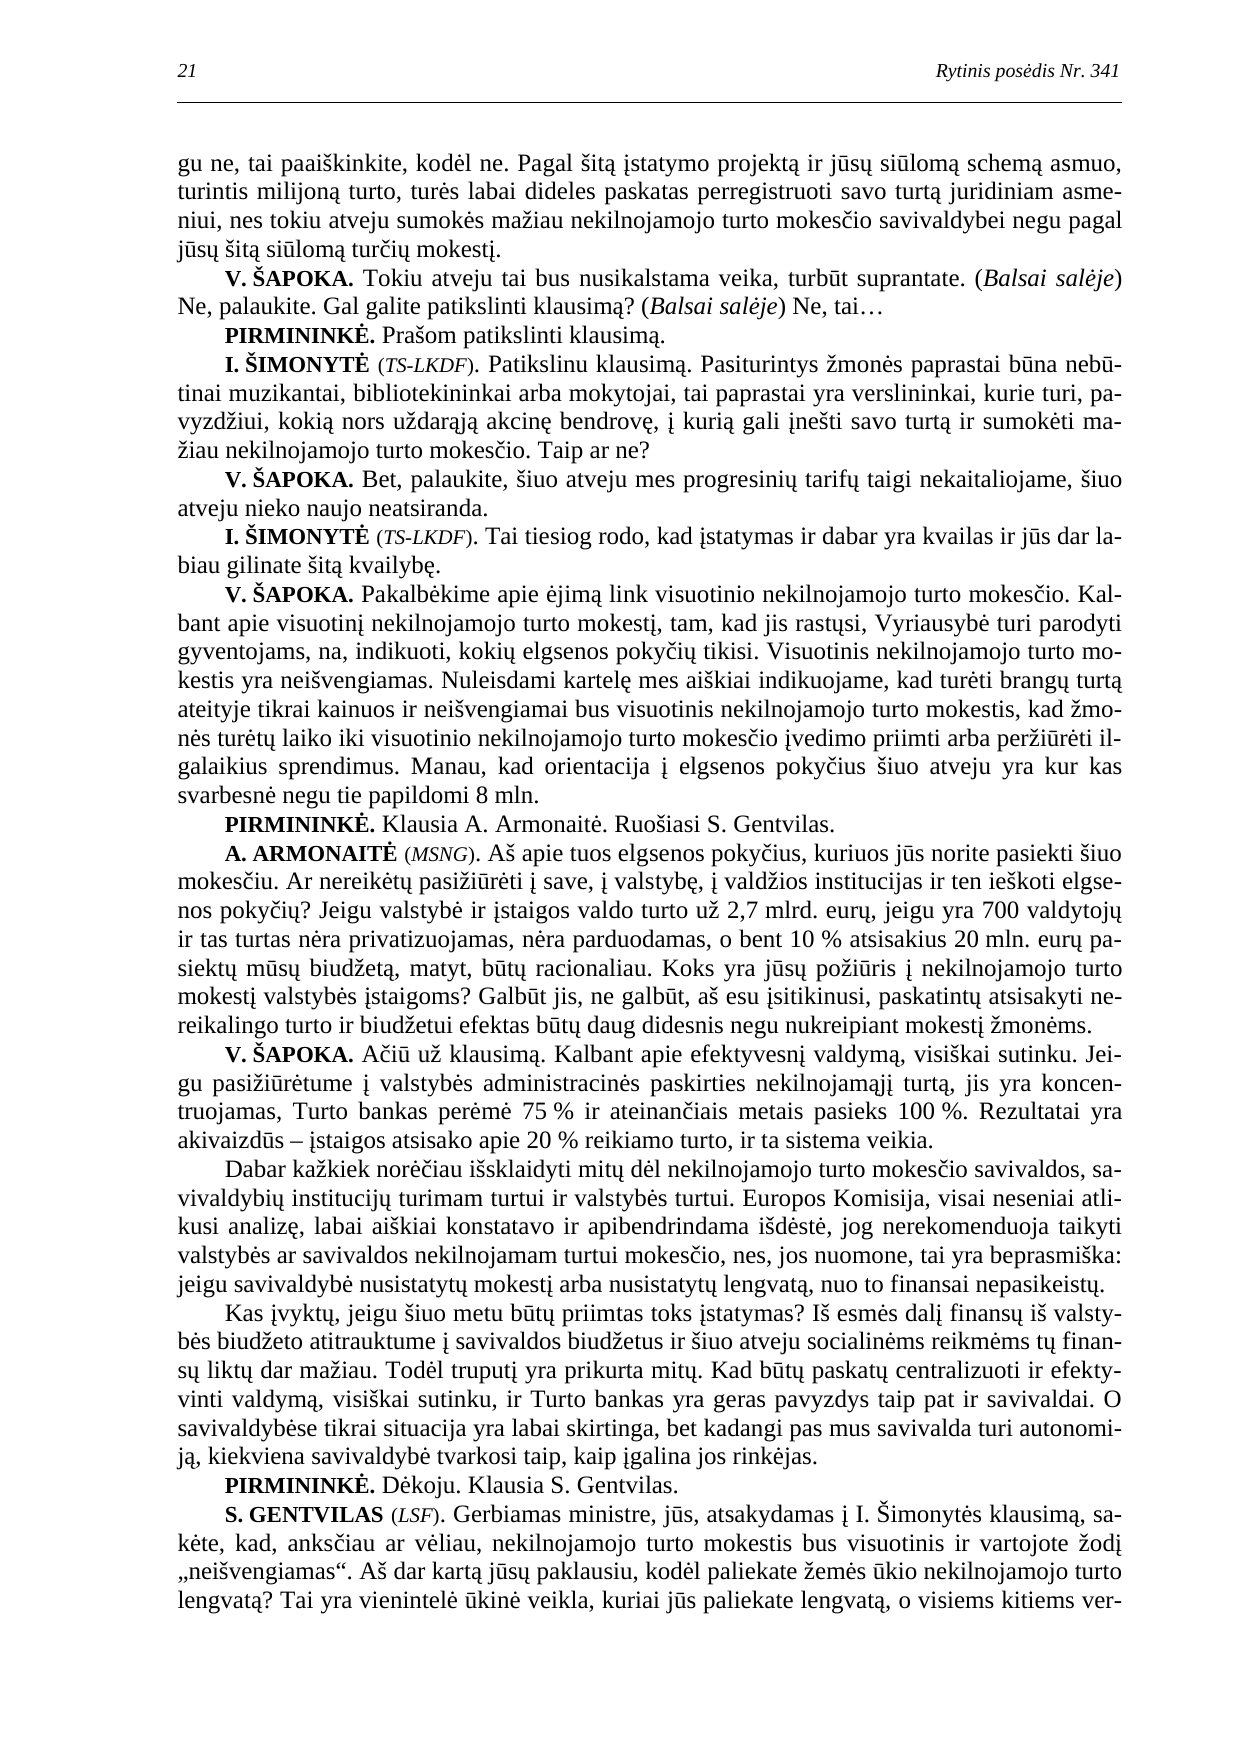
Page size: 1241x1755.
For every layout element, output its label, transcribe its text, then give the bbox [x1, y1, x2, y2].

text I. ŠIMONYTĖ (TS-LKDF). Tai tie­siog ro­do, kad įsta­ty­mas ir da­bar yra kvai­las ir jūs dar la­biau gi­li­na­te ši­tą kvai­ly­bę. [177, 521, 1122, 579]
text PIRMININKĖ. Klau­sia A. Ar­mo­nai­tė. Ruo­šia­si S. Gent­vi­las. [177, 809, 1122, 838]
text V. ŠAPOKA. Pa­kal­bė­ki­me apie ėji­mą link vi­suo­ti­nio ne­kil­no­ja­mo­jo tur­to mo­kes­čio. Kal­bant apie vi­suo­ti­nį ne­kil­no­ja­mo­jo tur­to mo­kes­tį, tam, kad jis ras­tų­si, Vy­riau­sy­bė tu­ri pa­ro­dy­ti gy­ven­to­jams, na, in­di­kuo­ti, ko­kių elg­se­nos po­ky­čių ti­ki­si. Vi­suo­ti­nis ne­kil­no­ja­mo­jo tur­to mo­kes­tis yra ne­iš­ven­gia­mas. Nu­leis­da­mi kar­te­lę mes aiš­kiai in­di­kuo­ja­me, kad tu­rė­ti bran­gų tur­tą at­ei­ty­je tik­rai kai­nuos ir ne­iš­ven­gia­mai bus vi­suo­ti­nis ne­kil­no­ja­mo­jo tur­to mo­kes­tis, kad žmo­nės tu­rė­tų lai­ko iki vi­suo­ti­nio ne­kil­no­ja­mo­jo tur­to mo­kes­čio įve­di­mo pri­im­ti ar­ba per­žiū­rė­ti il­ga­lai­kius spren­di­mus. Ma­nau, kad orien­ta­ci­ja į elg­se­nos po­ky­čius šiuo at­ve­ju yra kur kas svar­bes­nė ne­gu tie pa­pil­do­mi 8 mln. [177, 579, 1122, 809]
text A. ARMONAITĖ (MSNG). Aš apie tuos elg­se­nos po­ky­čius, ku­riuos jūs no­ri­te pa­siek­ti šiuo mo­kes­čiu. Ar ne­rei­kė­tų pa­si­žiū­rė­ti į sa­ve, į vals­ty­bę, į val­džios ins­ti­tu­ci­jas ir ten ieš­ko­ti elg­se­nos po­ky­čių? Jei­gu vals­ty­bė ir įstai­gos val­do tur­to už 2,7 mlrd. eu­rų, jei­gu yra 700 val­dy­to­jų ir tas tur­tas nė­ra pri­va­ti­zuo­ja­mas, nė­ra par­duo­da­mas, o bent 10 % at­si­sa­kius 20 mln. eu­rų pa­siek­tų mū­sų biu­dže­tą, ma­tyt, bū­tų ra­cio­na­liau. Koks yra jū­sų po­žiū­ris į ne­kil­no­ja­mo­jo tur­to mo­kes­tį vals­ty­bės įstai­goms? Gal­būt jis, ne gal­būt, aš esu įsi­ti­ki­nu­si, pa­ska­tin­tų at­si­sa­ky­ti ne­rei­ka­lin­go tur­to ir biu­dže­tui efek­tas bū­tų daug di­des­nis ne­gu nu­krei­piant mo­kes­tį žmo­nėms. [177, 838, 1122, 1039]
text V. ŠAPOKA. To­kiu at­ve­ju tai bus nu­si­kals­ta­ma vei­ka, tur­būt su­pran­ta­te. (Bal­sai sa­lė­je) Ne, pa­lau­ki­te. Gal ga­li­te pa­tiks­lin­ti klau­si­mą? (Bal­sai sa­lė­je) Ne, tai… [177, 263, 1122, 320]
text PIRMININKĖ. Pra­šom pa­tiks­lin­ti klau­si­mą. [177, 320, 1122, 349]
text gu ne, tai pa­aiš­kin­ki­te, ko­dėl ne. Pa­gal ši­tą įsta­ty­mo pro­jek­tą ir jū­sų siū­lo­mą sche­mą as­muo, tu­rin­tis mi­li­jo­ną tur­to, tu­rės la­bai di­de­les pa­ska­tas per­re­gist­ruo­ti sa­vo tur­tą ju­ri­di­niam as­me­niui, nes to­kiu at­ve­ju su­mo­kės ma­žiau ne­kil­no­ja­mo­jo tur­to mo­kes­čio sa­vi­val­dy­bei ne­gu pa­gal jū­sų ši­tą siū­lo­mą tur­čių mo­kes­tį. [177, 148, 1122, 263]
text Da­bar kaž­kiek no­rė­čiau iš­sklai­dy­ti mi­tų dėl ne­kil­no­ja­mo­jo tur­to mo­kes­čio sa­vi­val­dos, sa­vi­val­dy­bių ins­ti­tu­ci­jų tu­ri­mam tur­tui ir vals­ty­bės tur­tui. Eu­ro­pos Ko­mi­si­ja, vi­sai ne­se­niai at­li­ku­si ana­li­zę, la­bai aiš­kiai kon­sta­ta­vo ir api­ben­drin­da­ma iš­dės­tė, jog ne­re­ko­men­duo­ja tai­ky­ti vals­ty­bės ar sa­vi­val­dos ne­kil­no­ja­mam tur­tui mo­kes­čio, nes, jos nuo­mo­ne, tai yra be­pras­miš­ka: jei­gu sa­vi­val­dy­bė nu­si­sta­ty­tų mo­kes­tį ar­ba nu­si­sta­ty­tų leng­va­tą, nuo to fi­nan­sai ne­pa­si­keis­tų. [177, 1154, 1122, 1298]
text PIRMININKĖ. Dė­ko­ju. Klau­sia S. Gent­vi­las. [177, 1470, 1122, 1499]
text I. ŠIMONYTĖ (TS-LKDF). Pa­tiks­li­nu klau­si­mą. Pa­si­tu­rin­tys žmo­nės pa­pras­tai bū­na ne­bū­ti­nai mu­zi­kan­tai, bib­lio­te­ki­nin­kai ar­ba mo­ky­to­jai, tai pa­pras­tai yra ver­sli­nin­kai, ku­rie tu­ri, pa­vyz­džiui, ko­kią nors už­da­rą­ją ak­ci­nę ben­dro­vę, į ku­rią ga­li įneš­ti sa­vo tur­tą ir su­mo­kė­ti ma­žiau ne­kil­no­ja­mo­jo tur­to mo­kes­čio. Taip ar ne? [177, 349, 1122, 464]
text Kas įvyk­tų, jei­gu šiuo me­tu bū­tų pri­im­tas toks įsta­ty­mas? Iš es­mės da­lį fi­nan­sų iš vals­ty­bės biu­dže­to ati­trauk­tu­me į sa­vi­val­dos biu­dže­tus ir šiuo at­ve­ju so­cia­li­nėms reik­mėms tų fi­nan­sų lik­tų dar ma­žiau. To­dėl tru­pu­tį yra pri­kur­ta mi­tų. Kad bū­tų pa­ska­tų cen­tra­li­zuo­ti ir efek­ty­vin­ti val­dy­mą, vi­siš­kai su­tin­ku, ir Tur­to ban­kas yra ge­ras pa­vyz­dys taip pat ir sa­vi­val­dai. O sa­vi­val­dy­bė­se tik­rai si­tu­a­ci­ja yra la­bai skir­tin­ga, bet ka­dan­gi pas mus sa­vi­val­da tu­ri au­to­no­mi­ją, kiek­vie­na sa­vi­val­dy­bė tvar­ko­si taip, kaip įga­li­na jos rin­kė­jas. [177, 1298, 1122, 1470]
text V. ŠAPOKA. Bet, pa­lau­ki­te, šiuo at­ve­ju mes pro­gre­si­nių ta­ri­fų tai­gi ne­kai­ta­lio­ja­me, šiuo at­ve­ju nie­ko nau­jo ne­at­si­ran­da. [177, 464, 1122, 521]
text S. GENTVILAS (LSF). Ger­bia­mas mi­nist­re, jūs, at­sa­ky­da­mas į I. Ši­mo­ny­tės klau­si­mą, sa­kė­te, kad, anks­čiau ar vė­liau, ne­kil­no­ja­mo­jo tur­to mo­kes­tis bus vi­suo­ti­nis ir var­to­jo­te žo­dį „ne­iš­ven­gia­mas“. Aš dar kar­tą jū­sų pa­klau­siu, ko­dėl pa­lie­ka­te že­mės ūkio ne­kil­no­ja­mo­jo tur­to leng­va­tą? Tai yra vie­nin­te­lė ūki­nė veik­la, ku­riai jūs pa­lie­ka­te leng­va­tą, o vi­siems ki­tiems ver­ [177, 1499, 1122, 1614]
text V. ŠAPOKA. Ačiū už klau­si­mą. Kal­bant apie efek­ty­ves­nį val­dy­mą, vi­siš­kai su­tin­ku. Jei­gu pa­si­žiū­rė­tu­me į vals­ty­bės ad­mi­nist­ra­ci­nės pa­skir­ties ne­kil­no­ja­mą­jį tur­tą, jis yra kon­cen­truo­ja­mas, Tur­to ban­kas pe­rė­mė 75 % ir at­ei­nan­čiais me­tais pa­sieks 100 %. Re­zul­ta­tai yra aki­vaiz­dūs – įstai­gos at­si­sa­ko apie 20 % rei­kia­mo tur­to, ir ta sis­te­ma vei­kia. [177, 1039, 1122, 1154]
